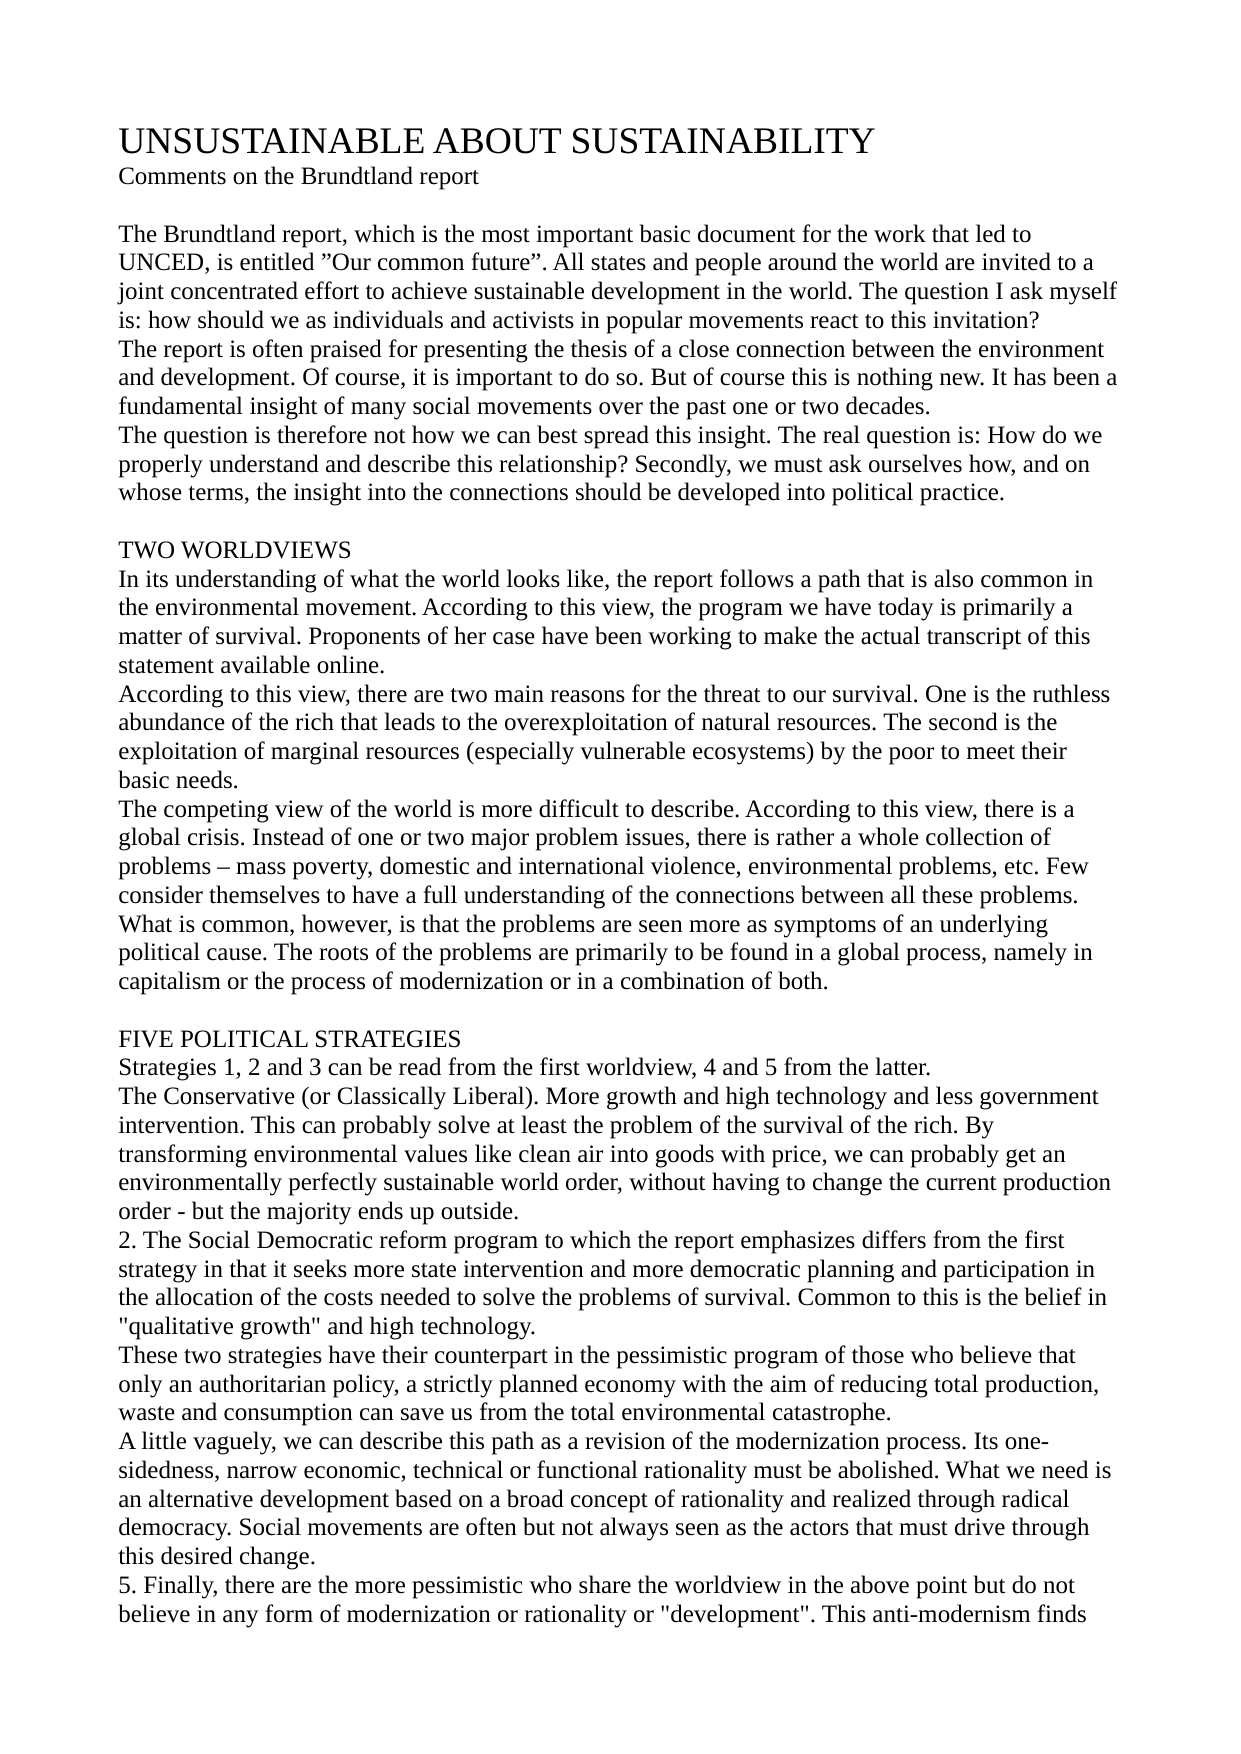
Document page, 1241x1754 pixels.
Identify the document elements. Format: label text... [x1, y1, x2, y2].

text In its understanding of what the world looks like, the report follows a path that is also common in the environmental movement. According to this view, the program we have today is primarily a matter of survival. Proponents of her case have been working to make the actual transcript of this statement available online. [118, 564, 1122, 679]
text 5. Finally, there are the more pessimistic who share the worldview in the above point but do not believe in any form of modernization or rationality or "development". This anti-modernism finds [118, 1570, 1122, 1627]
text Strategies 1, 2 and 3 can be read from the first worldview, 4 and 5 from the latter. [118, 1052, 1122, 1081]
text A little vaguely, we can describe this path as a revision of the modernization process. Its one-sidedness, narrow economic, technical or functional rationality must be abolished. What we need is an alternative development based on a broad concept of rationality and realized through radical democracy. Social movements are often but not always seen as the actors that must drive through this desired change. [118, 1426, 1122, 1570]
text UNSUSTAINABLE ABOUT SUSTAINABILITY [118, 118, 1122, 161]
text The Conservative (or Classically Liberal). More growth and high technology and less government intervention. This can probably solve at least the problem of the survival of the rich. By transforming environmental values ​​like clean air into goods with price, we can probably get an environmentally perfectly sustainable world order, without having to change the current production order - but the majority ends up outside. [118, 1081, 1122, 1225]
text The report is often praised for presenting the thesis of a close connection between the environment and development. Of course, it is important to do so. But of course this is nothing new. It has been a fundamental insight of many social movements over the past one or two decades. [118, 334, 1122, 420]
text Comments on the Brundtland report [118, 161, 1122, 190]
text These two strategies have their counterpart in the pessimistic program of those who believe that only an authoritarian policy, a strictly planned economy with the aim of reducing total production, waste and consumption can save us from the total environmental catastrophe. [118, 1340, 1122, 1426]
text 2. The Social Democratic reform program to which the report emphasizes differs from the first strategy in that it seeks more state intervention and more democratic planning and participation in the allocation of the costs needed to solve the problems of survival. Common to this is the belief in "qualitative growth" and high technology. [118, 1225, 1122, 1340]
text The question is therefore not how we can best spread this insight. The real question is: How do we properly understand and describe this relationship? Secondly, we must ask ourselves how, and on whose terms, the insight into the connections should be developed into political practice. [118, 420, 1122, 506]
text The competing view of the world is more difficult to describe. According to this view, there is a global crisis. Instead of one or two major problem issues, there is rather a whole collection of problems – mass poverty, domestic and international violence, environmental problems, etc. Few consider themselves to have a full understanding of the connections between all these problems. What is common, however, is that the problems are seen more as symptoms of an underlying political cause. The roots of the problems are primarily to be found in a global process, namely in capitalism or the process of modernization or in a combination of both. [118, 794, 1122, 995]
text The Brundtland report, which is the most important basic document for the work that led to UNCED, is entitled ”Our common future”. All states and people around the world are invited to a joint concentrated effort to achieve sustainable development in the world. The question I ask myself is: how should we as individuals and activists in popular movements react to this invitation? [118, 219, 1122, 334]
text TWO WORLDVIEWS [118, 535, 1122, 564]
text FIVE POLITICAL STRATEGIES [118, 1024, 1122, 1052]
text According to this view, there are two main reasons for the threat to our survival. One is the ruthless abundance of the rich that leads to the overexploitation of natural resources. The second is the exploitation of marginal resources (especially vulnerable ecosystems) by the poor to meet their basic needs. [118, 679, 1122, 794]
